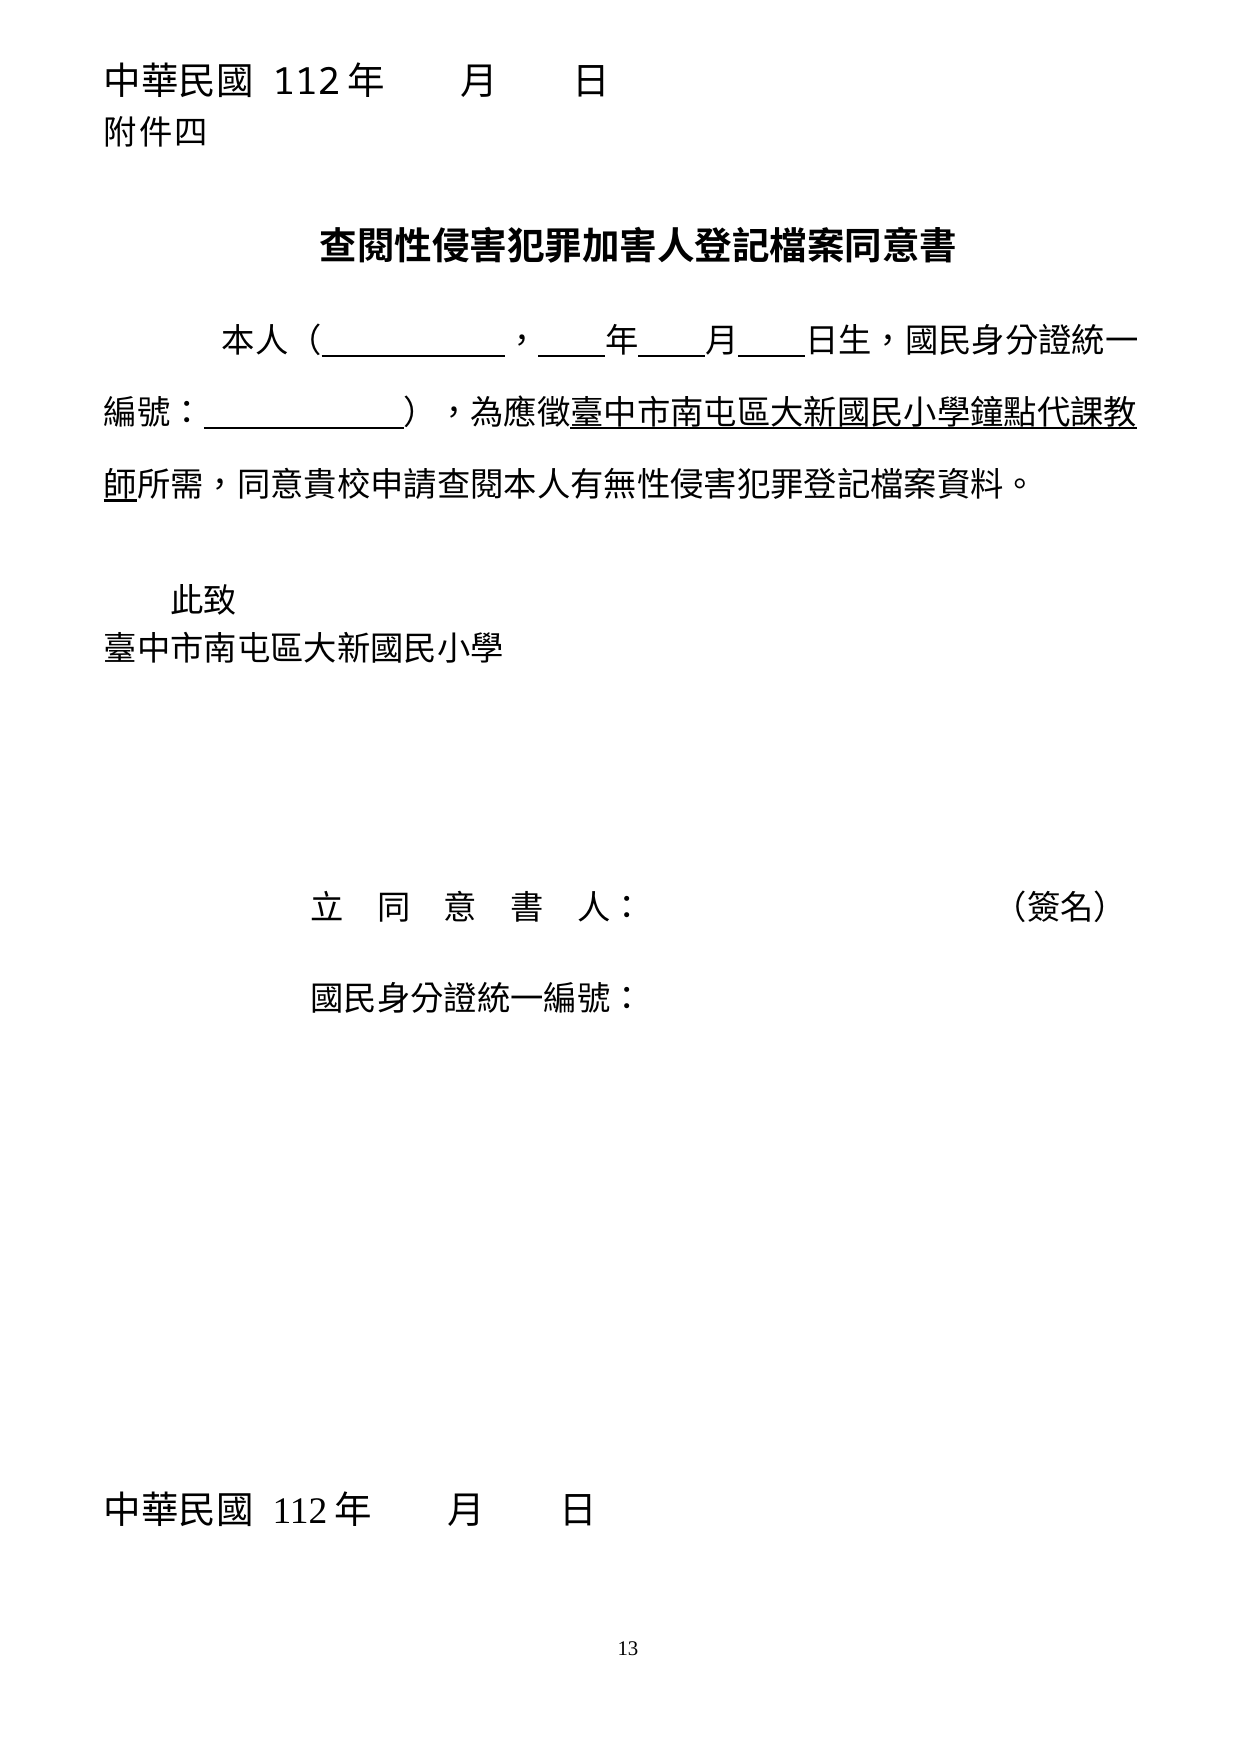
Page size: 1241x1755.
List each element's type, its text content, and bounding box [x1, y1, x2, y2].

text 臺中市南屯區大新國民小學 [103, 622, 1152, 670]
text 立 同 意 書 人： （簽名） [103, 881, 1152, 929]
text 本人（ ， 年 月 日生，國民身分證統一編號： ），為應徵臺中市南屯區大新國民小學鐘點代課教師所需，同意貴校申請查閱本人有無性侵害犯罪登記檔案資料。 [103, 313, 1152, 506]
text 中華民國 112年 月 日 [103, 1480, 1152, 1534]
text 此致 [103, 573, 1152, 622]
text 附件四 [103, 105, 1173, 154]
text 國民身分證統一編號： [103, 972, 1152, 1020]
text 查閱性侵害犯罪加害人登記檔案同意書 [103, 216, 1173, 270]
text 中華民國 112年 月 日 [103, 51, 1152, 105]
